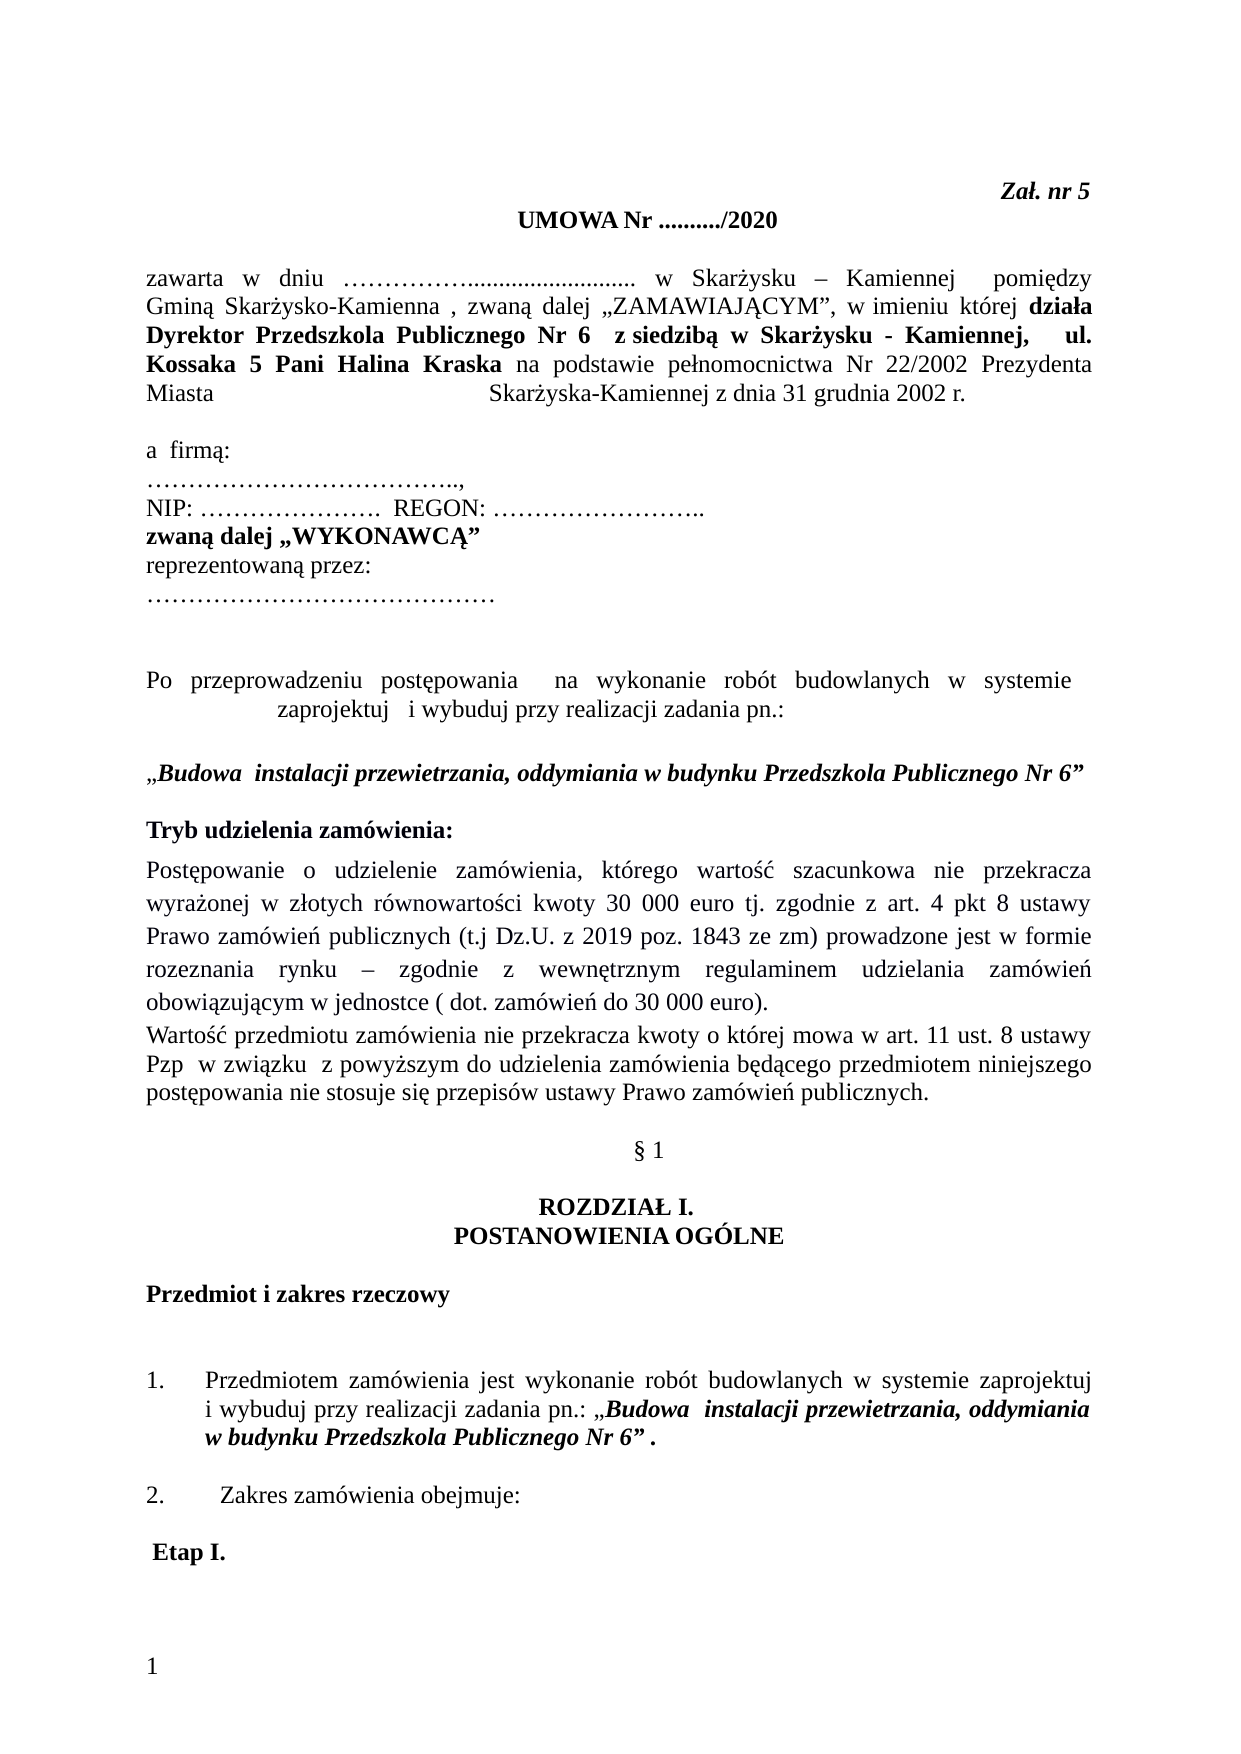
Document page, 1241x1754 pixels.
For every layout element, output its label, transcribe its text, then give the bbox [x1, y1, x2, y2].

text Wartość przedmiotu zamówienia nie przekracza kwoty o której mowa w art. 11 ust. 8 ustawy Pzp w związku z powyższym do udzielenia zamówienia będącego przedmiotem niniejszego postępowania nie stosuje się przepisów ustawy Prawo zamówień publicznych. [146, 1020, 1092, 1106]
subtitle POSTANOWIENIA OGÓLNE [146, 1221, 1092, 1250]
text zwaną dalej „WYKONAWCĄ” [146, 521, 1092, 550]
text Tryb udzielenia zamówienia: [146, 816, 1092, 844]
text 2. Zakres zamówienia obejmuje: [146, 1480, 1092, 1509]
text a firmą: [146, 435, 1092, 464]
subtitle ROZDZIAŁ I. [146, 1192, 1092, 1221]
text UMOWA Nr ........../2020 [146, 205, 1092, 234]
text „Budowa instalacji przewietrzania, oddymiania w budynku Przedszkola Publicznego Nr 6” [146, 758, 1092, 787]
text ……………………………….., [146, 464, 1092, 493]
text zawarta w dniu ……………........................... w Skarżysku – Kamiennej pomiędzy Gminą Skarżysko-Kamienna , zwaną dalej „ZAMAWIAJĄCYM”, w imieniu której działa Dyrektor Przedszkola Publicznego Nr 6 z siedzibą w Skarżysku - Kamiennej, ul. Kossaka 5 Pani Halina Kraska na podstawie pełnomocnictwa Nr 22/2002 Prezydenta Miasta Skarżyska-Kamiennej z dnia 31 grudnia 2002 r. [146, 263, 1092, 406]
text Zał. nr 5 [146, 176, 1092, 205]
text Postępowanie o udzielenie zamówienia, którego wartość szacunkowa nie przekracza wyrażonej w złotych równowartości kwoty 30 000 euro tj. zgodnie z art. 4 pkt 8 ustawy Prawo zamówień publicznych (t.j Dz.U. z 2019 poz. 1843 ze zm) prowadzone jest w formie rozeznania rynku – zgodnie z wewnętrznym regulaminem udzielania zamówień obowiązującym w jednostce ( dot. zamówień do 30 000 euro). [146, 855, 1092, 1016]
text Po przeprowadzeniu postępowania na wykonanie robót budowlanych w systemie zaprojektuj i wybuduj przy realizacji zadania pn.: [146, 666, 1073, 723]
text NIP: …………………. REGON: …………………….. [146, 493, 1092, 521]
text 1. Przedmiotem zamówienia jest wykonanie robót budowlanych w systemie zaprojektuj i wybuduj przy realizacji zadania pn.: „Budowa instalacji przewietrzania, oddymiania w budynku Przedszkola Publicznego Nr 6” . [146, 1365, 1092, 1451]
text § 1 [146, 1135, 1092, 1164]
text Etap I. [146, 1537, 1092, 1566]
text Przedmiot i zakres rzeczowy [146, 1279, 1092, 1307]
text …………………………………… [146, 579, 1092, 608]
text reprezentowaną przez: [146, 550, 1092, 579]
